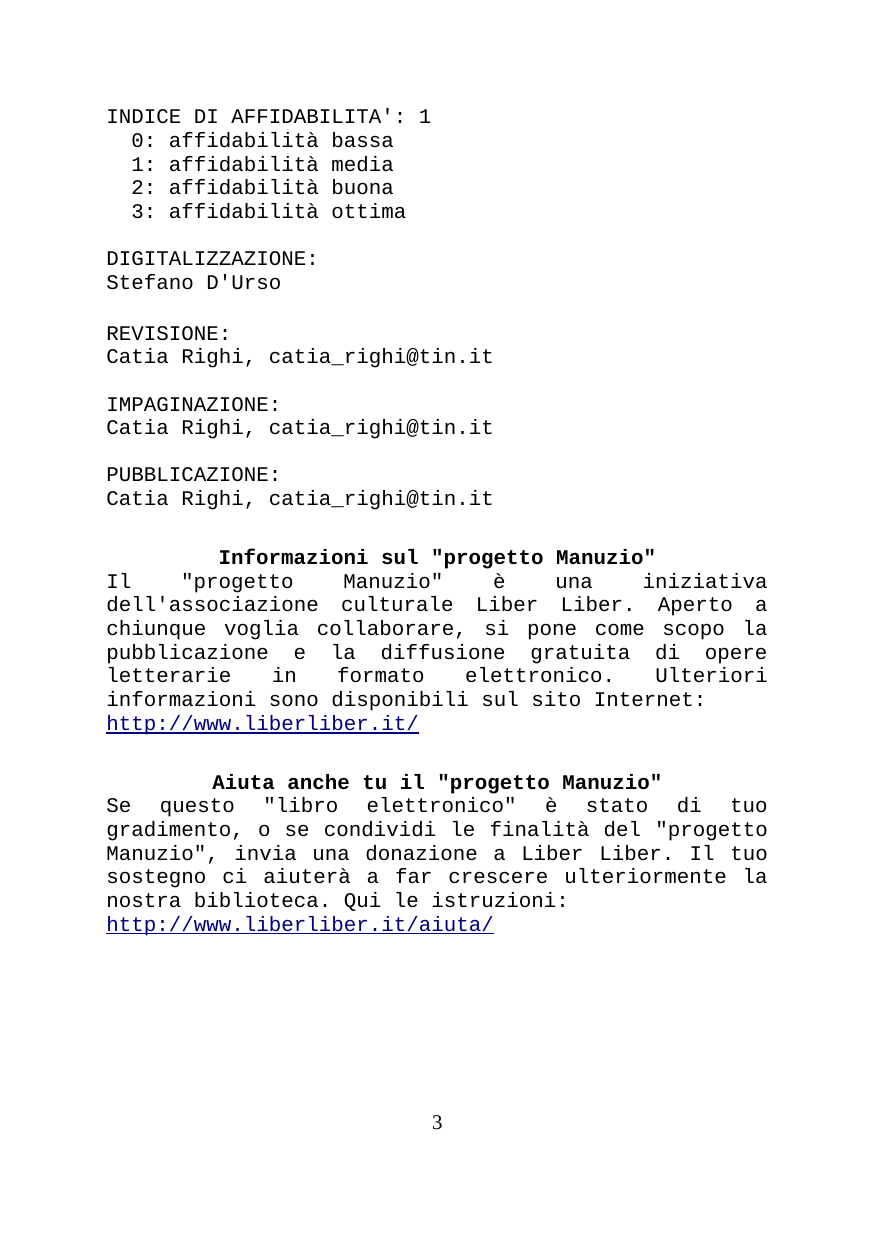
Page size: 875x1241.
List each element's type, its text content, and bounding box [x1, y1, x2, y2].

text Se questo "libro elettronico" è stato di tuo gradimento, o se condividi le finalità del "progetto Manuzio", invia una donazione a Liber Liber. Il tuo sostegno ci aiuterà a far crescere ulteriormente la nostra biblioteca. Qui le istruzioni: [106, 795, 768, 914]
text Catia Righi, catia_righi@tin.it [106, 417, 768, 441]
text Catia Righi, catia_righi@tin.it [106, 346, 768, 370]
text 0: affidabilità bassa [106, 130, 768, 153]
text 3: affidabilità ottima [106, 201, 768, 224]
text REVISIONE: [106, 323, 768, 346]
text Catia Righi, catia_righi@tin.it [106, 488, 768, 512]
text IMPAGINAZIONE: [106, 393, 768, 417]
text Informazioni sul "progetto Manuzio" [106, 547, 768, 571]
text Stefano D'Urso [106, 272, 768, 295]
text http://www.liberliber.it/aiuta/ [106, 914, 768, 937]
text DIGITALIZZAZIONE: [106, 248, 768, 272]
text PUBBLICAZIONE: [106, 464, 768, 488]
text INDICE DI AFFIDABILITA': 1 [106, 106, 768, 130]
text Il "progetto Manuzio" è una iniziativa dell'associazione culturale Liber Liber. Aperto a chiunque voglia collaborare, si pone come scopo la pubblicazione e la diffusione gratuita di opere letterarie in formato elettronico. Ulteriori informazioni sono disponibili sul sito Internet: [106, 571, 768, 713]
text 1: affidabilità media [106, 153, 768, 177]
text 2: affidabilità buona [106, 177, 768, 201]
text http://www.liberliber.it/ [106, 713, 768, 736]
text Aiuta anche tu il "progetto Manuzio" [106, 772, 768, 795]
